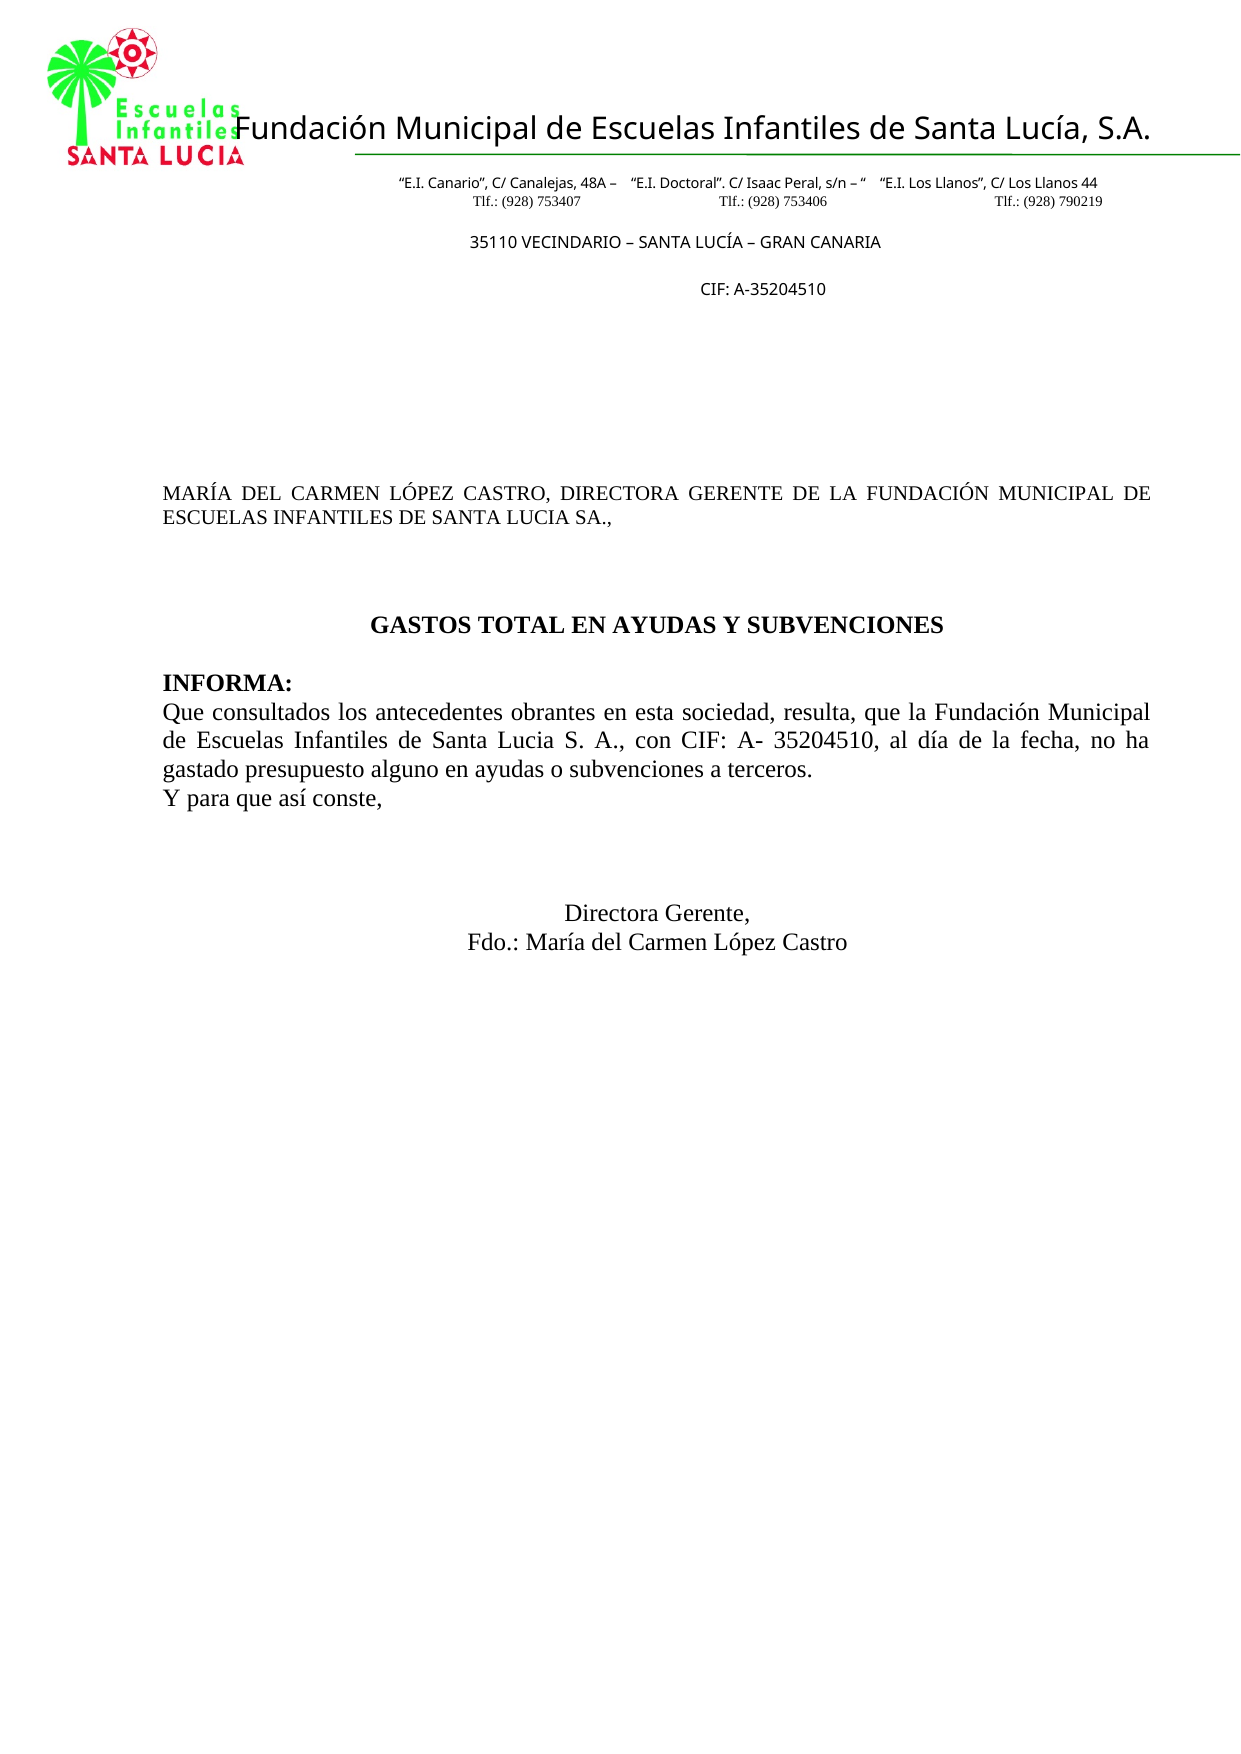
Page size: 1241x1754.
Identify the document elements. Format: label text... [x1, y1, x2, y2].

text Fdo.: María del Carmen López Castro [162, 927, 1152, 956]
text GASTOS TOTAL EN AYUDAS Y SUBVENCIONES [162, 611, 1152, 639]
text Directora Gerente, [162, 898, 1152, 927]
text INFORMA: [162, 668, 1152, 697]
text Y para que así conste, [162, 783, 1152, 812]
text Que consultados los antecedentes obrantes en esta sociedad, resulta, que la Fundación Municipal de Escuelas Infantiles de Santa Lucia S. A., con CIF: A- 35204510, al día de la fecha, no ha gastado presupuesto alguno en ayudas o subvenciones a terceros. [162, 697, 1152, 783]
text MARÍA DEL CARMEN LÓPEZ CASTRO, DIRECTORA GERENTE DE LA FUNDACIÓN MUNICIPAL DE ESCUELAS INFANTILES DE SANTA LUCIA SA., [162, 481, 1152, 529]
